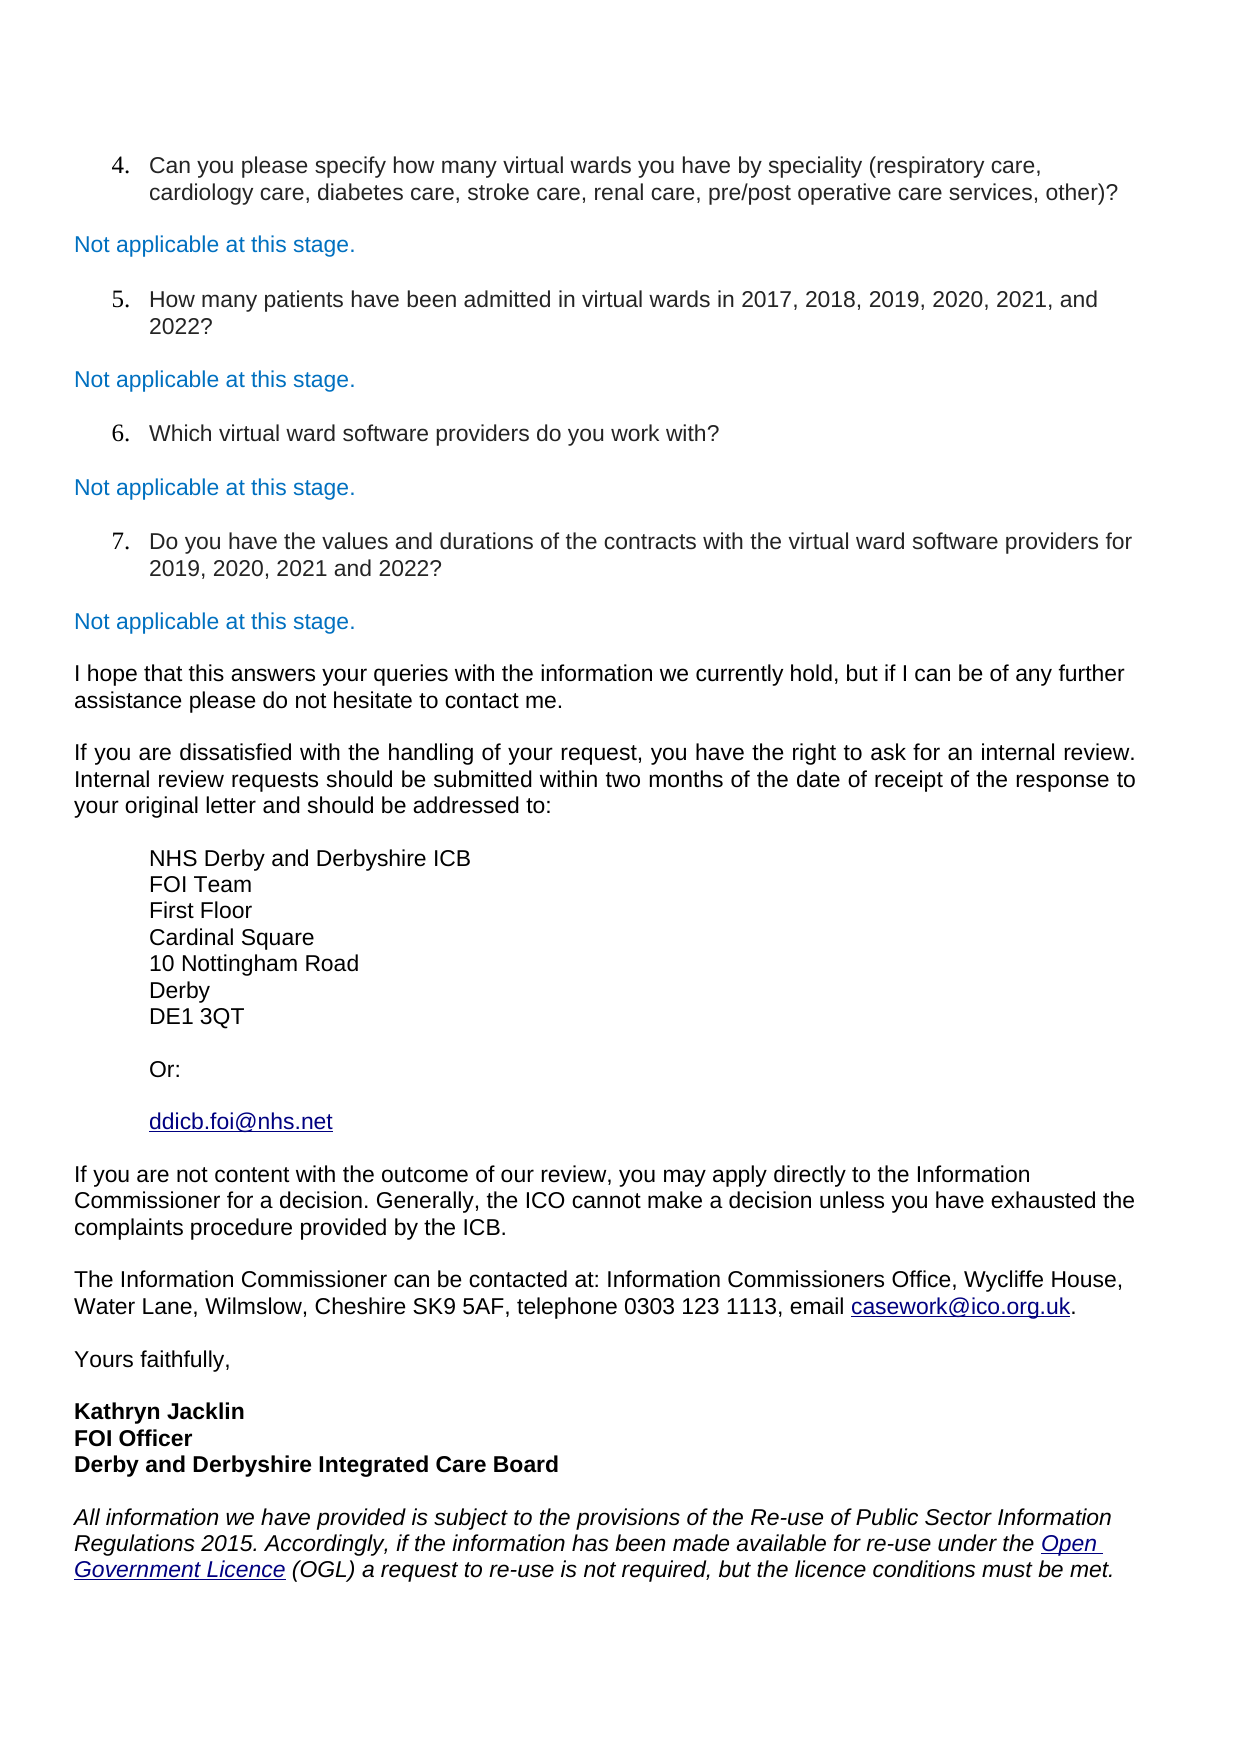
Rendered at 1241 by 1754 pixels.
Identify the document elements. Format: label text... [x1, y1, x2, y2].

text ddicb.foi@nhs.net [149, 1108, 1137, 1135]
list Do you have the values and durations of the contracts with the virtual ward software providers for 2019, 2020, 2021 and 2022? [111, 526, 1137, 581]
text FOI Officer [74, 1424, 1137, 1451]
text If you are dissatisfied with the handling of your request, you have the right to ask for an internal review. Internal review requests should be submitted within two months of the date of receipt of the response to your original letter and should be addressed to: [74, 739, 1137, 818]
text Cardinal Square [74, 924, 1137, 950]
text All information we have provided is subject to the provisions of the Re-use of Public Sector Information Regulations 2015. Accordingly, if the information has been made available for re-use under the Open Government Licence (OGL) a request to re-use is not required, but the licence conditions must be met. [74, 1504, 1137, 1583]
text DE1 3QT [74, 1003, 1137, 1029]
list How many patients have been admitted in virtual wards in 2017, 2018, 2019, 2020, 2021, and 2022? [111, 284, 1137, 339]
text Or: [149, 1056, 1137, 1082]
text Kathryn Jacklin [74, 1398, 1137, 1424]
text 10 Nottingham Road [74, 950, 1137, 977]
text Not applicable at this stage. [74, 366, 1137, 392]
text If you are not content with the outcome of our review, you may apply directly to the Information Commissioner for a decision. Generally, the ICO cannot make a decision unless you have exhausted the complaints procedure provided by the ICB. [74, 1161, 1137, 1240]
text Derby [74, 977, 1137, 1003]
text Not applicable at this stage. [74, 231, 1137, 258]
text The Information Commissioner can be contacted at: Information Commissioners Office, Wycliffe House, Water Lane, Wilmslow, Cheshire SK9 5AF, telephone 0303 123 1113, email casework@ico.org.uk. [74, 1266, 1137, 1319]
text First Floor [74, 897, 1137, 924]
text Not applicable at this stage. [74, 473, 1137, 500]
text Yours faithfully, [74, 1346, 1137, 1372]
text Not applicable at this stage. [74, 608, 1137, 634]
text Derby and Derbyshire Integrated Care Board [74, 1451, 1137, 1477]
list Can you please specify how many virtual wards you have by speciality (respiratory care, cardiology care, diabetes care, stroke care, renal care, pre/post operative care services, other)? [111, 150, 1137, 205]
text I hope that this answers your queries with the information we currently hold, but if I can be of any further assistance please do not hesitate to contact me. [74, 660, 1137, 713]
list Which virtual ward software providers do you work with? [111, 418, 1137, 447]
text NHS Derby and Derbyshire ICB FOI Team [149, 845, 1137, 897]
